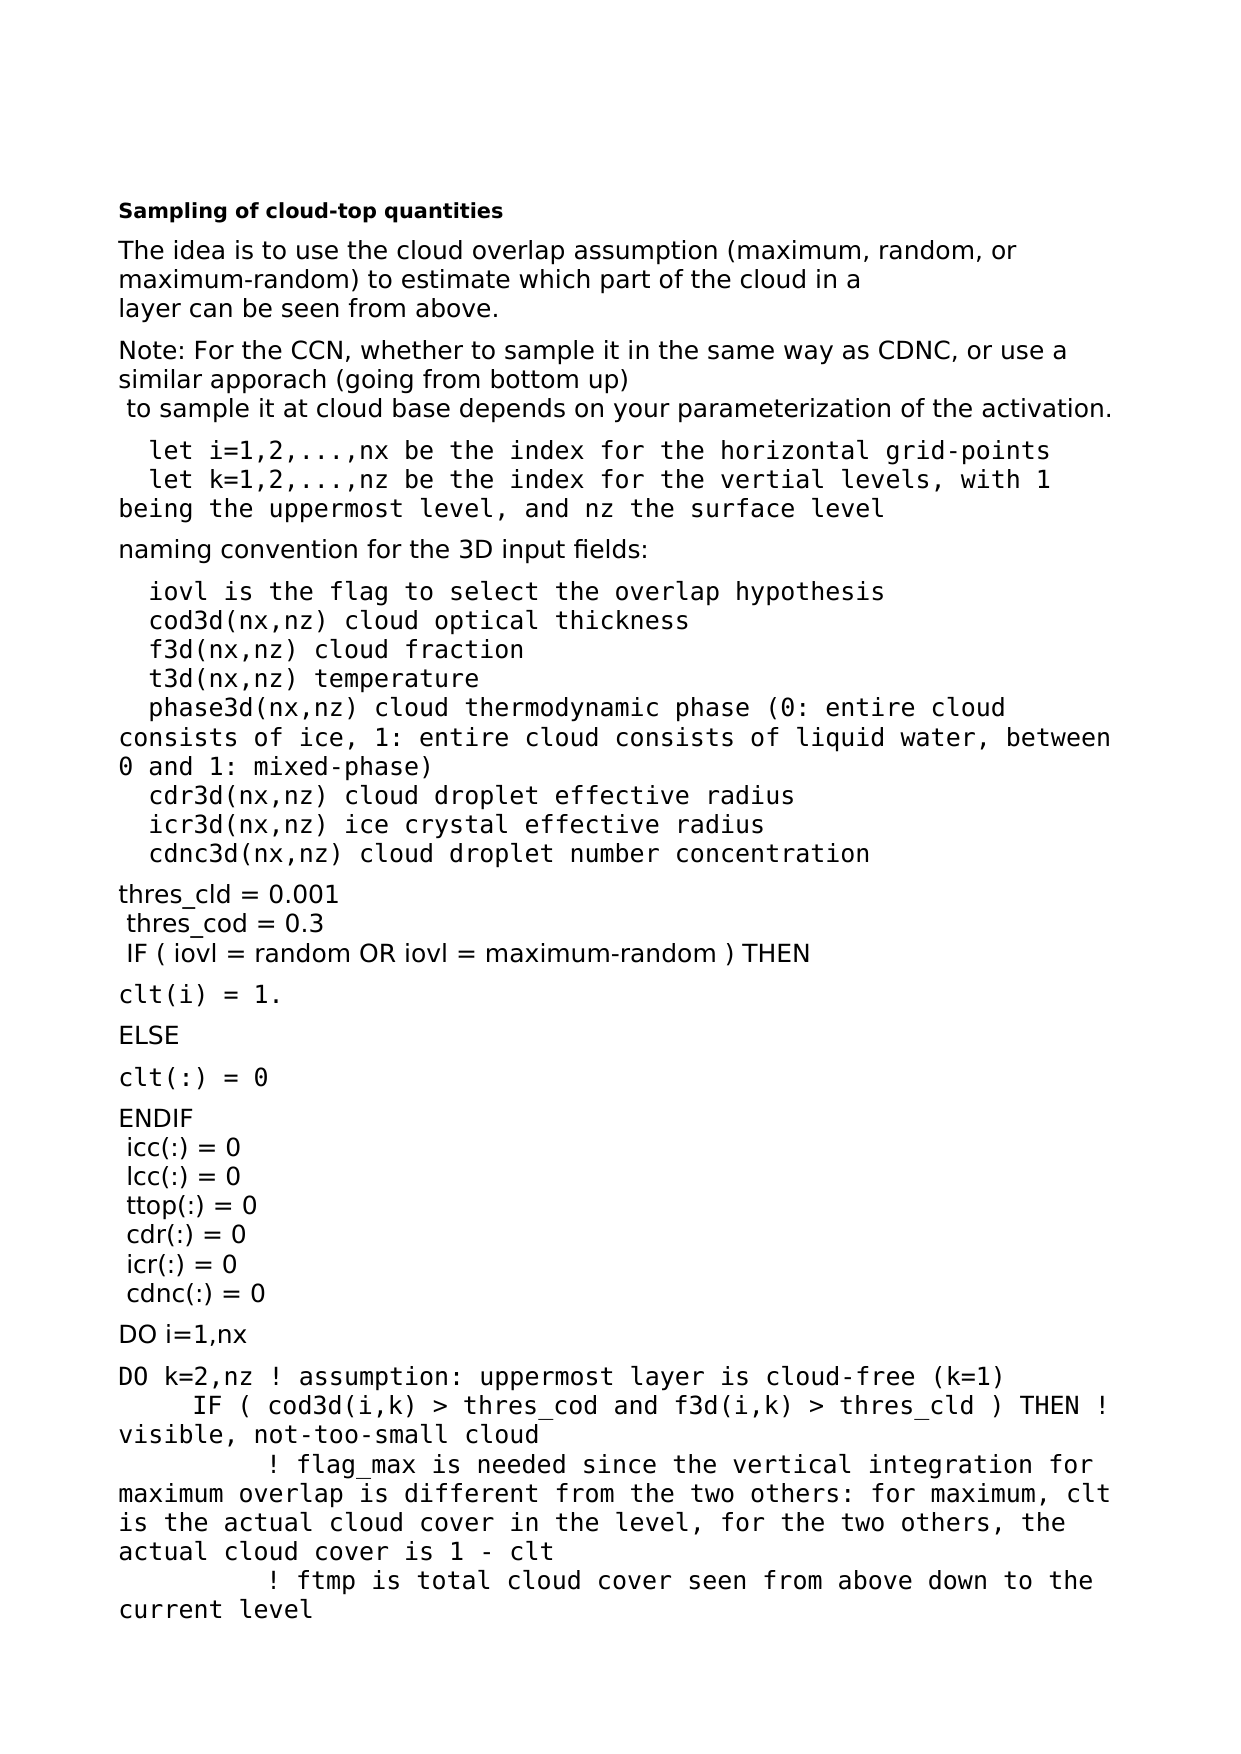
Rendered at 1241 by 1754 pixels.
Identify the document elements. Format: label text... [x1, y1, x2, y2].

text clt(i) = 1. [118, 980, 1122, 1009]
text thres_cld = 0.001 thres_cod = 0.3 IF ( iovl = random OR iovl = maximum-random ) THEN [118, 880, 1122, 968]
text Note: For the CCN, whether to sample it in the same way as CDNC, or use a similar apporach (going from bottom up) to sample it at cloud base depends on your parameterization of the activation. [118, 336, 1122, 423]
text let i=1,2,...,nx be the index for the horizontal grid-points let k=1,2,...,nz be the index for the vertial levels, with 1 being the uppermost level, and nz the surface level [118, 436, 1122, 523]
subtitle Sampling of cloud-top quantities [118, 199, 1122, 223]
text ELSE [118, 1021, 1122, 1051]
text clt(:) = 0 [118, 1063, 1122, 1092]
text DO i=1,nx [118, 1321, 1122, 1350]
text ENDIF icc(:) = 0 lcc(:) = 0 ttop(:) = 0 cdr(:) = 0 icr(:) = 0 cdnc(:) = 0 [118, 1104, 1122, 1308]
text The idea is to use the cloud overlap assumption (maximum, random, or maximum-random) to estimate which part of the cloud in a layer can be seen from above. [118, 236, 1122, 323]
text DO k=2,nz ! assumption: uppermost layer is cloud-free (k=1) IF ( cod3d(i,k) > thres_cod and f3d(i,k) > thres_cld ) THEN ! visible, not-too-small cloud ! flag_max is needed since the vertical integration for maximum overlap is different from the two others: for maximum, clt is the actual cloud cover in the level, for the two others, the actual cloud cover is 1 - clt ! ftmp is total cloud cover seen from above down to the current level [118, 1362, 1122, 1625]
text iovl is the flag to select the overlap hypothesis cod3d(nx,nz) cloud optical thickness f3d(nx,nz) cloud fraction t3d(nx,nz) temperature phase3d(nx,nz) cloud thermodynamic phase (0: entire cloud consists of ice, 1: entire cloud consists of liquid water, between 0 and 1: mixed-phase) cdr3d(nx,nz) cloud droplet effective radius icr3d(nx,nz) ice crystal effective radius cdnc3d(nx,nz) cloud droplet number concentration [118, 577, 1122, 869]
text naming convention for the 3D input fields: [118, 535, 1122, 564]
